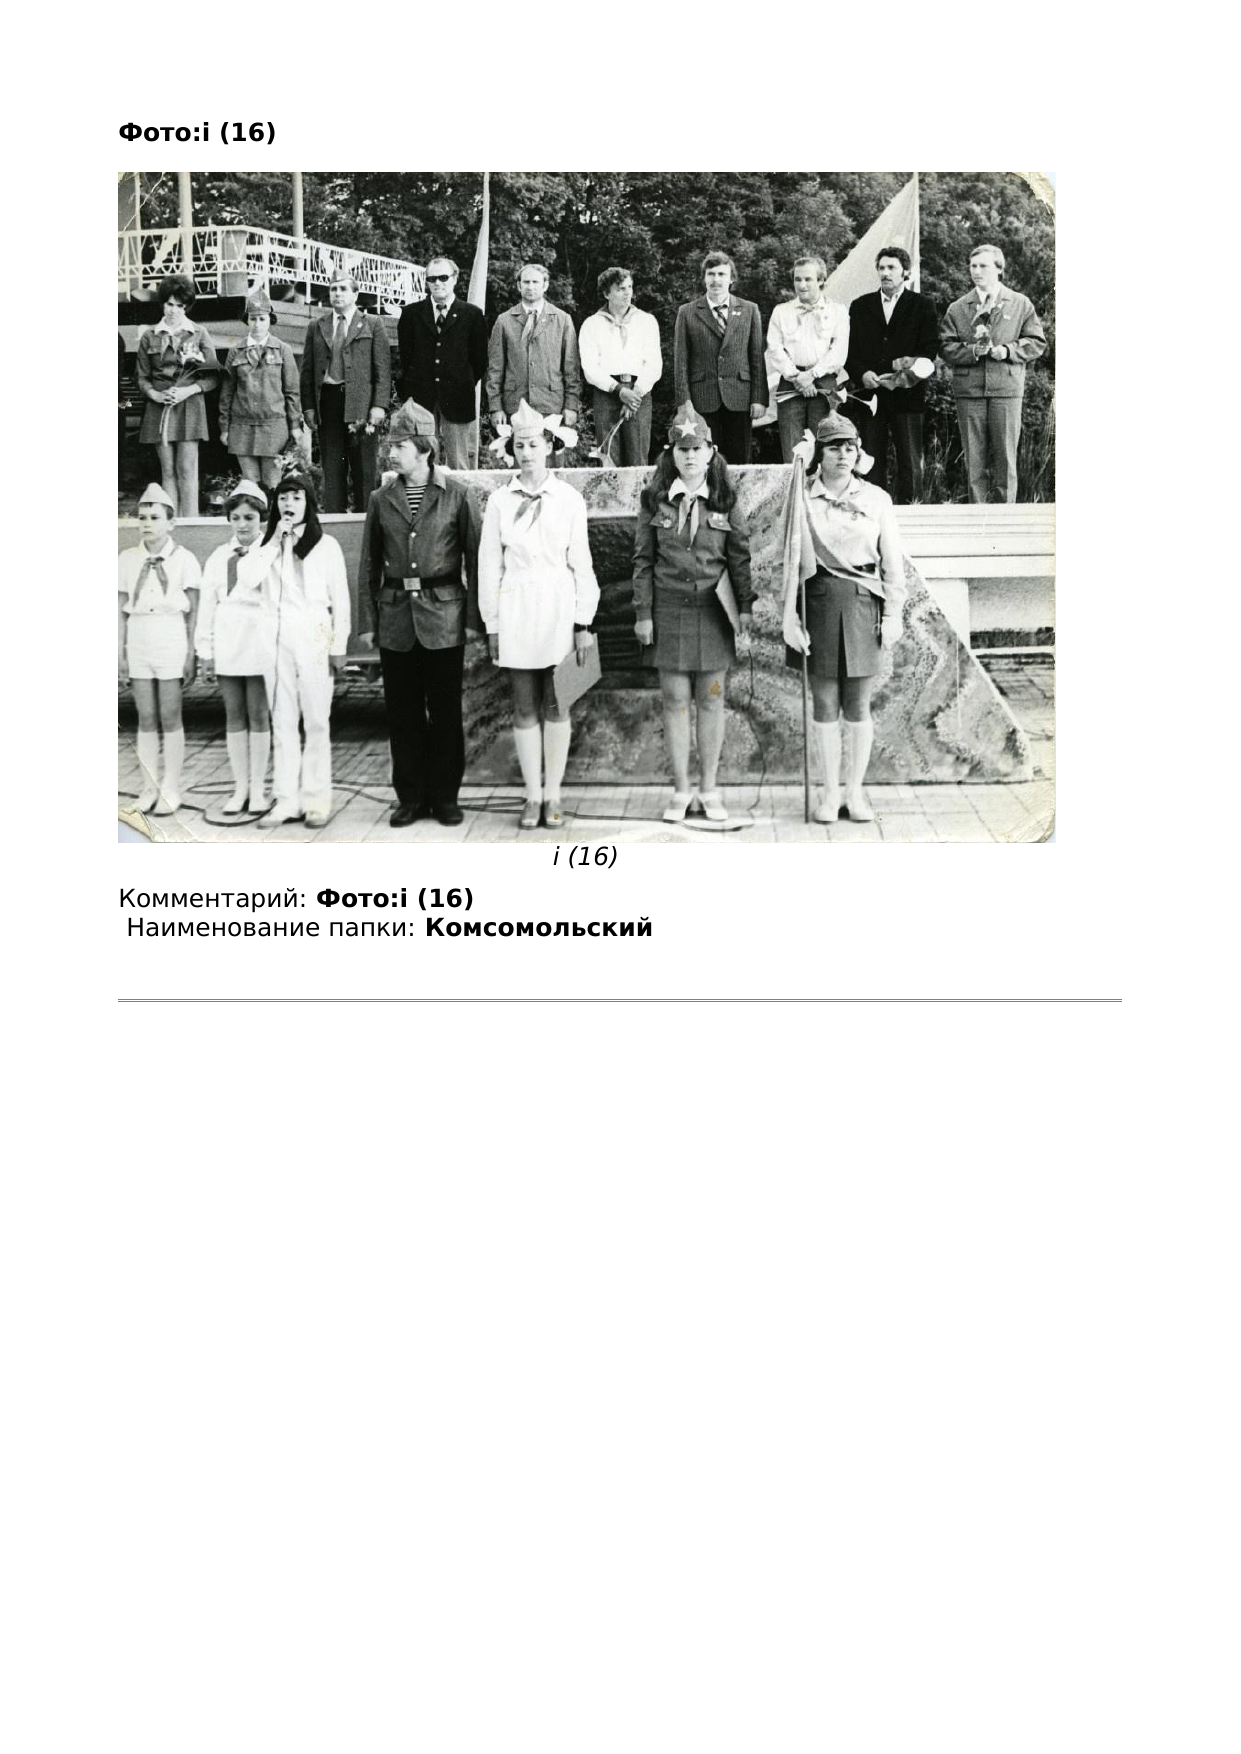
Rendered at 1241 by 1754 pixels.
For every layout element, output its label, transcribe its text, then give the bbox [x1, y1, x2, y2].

picture [118, 172, 1056, 843]
text Комментарий: Фото:i (16) Наименование папки: Комсомольский [118, 884, 1122, 972]
subtitle Фото:i (16) [118, 118, 1122, 147]
text i (16) [118, 843, 1056, 872]
